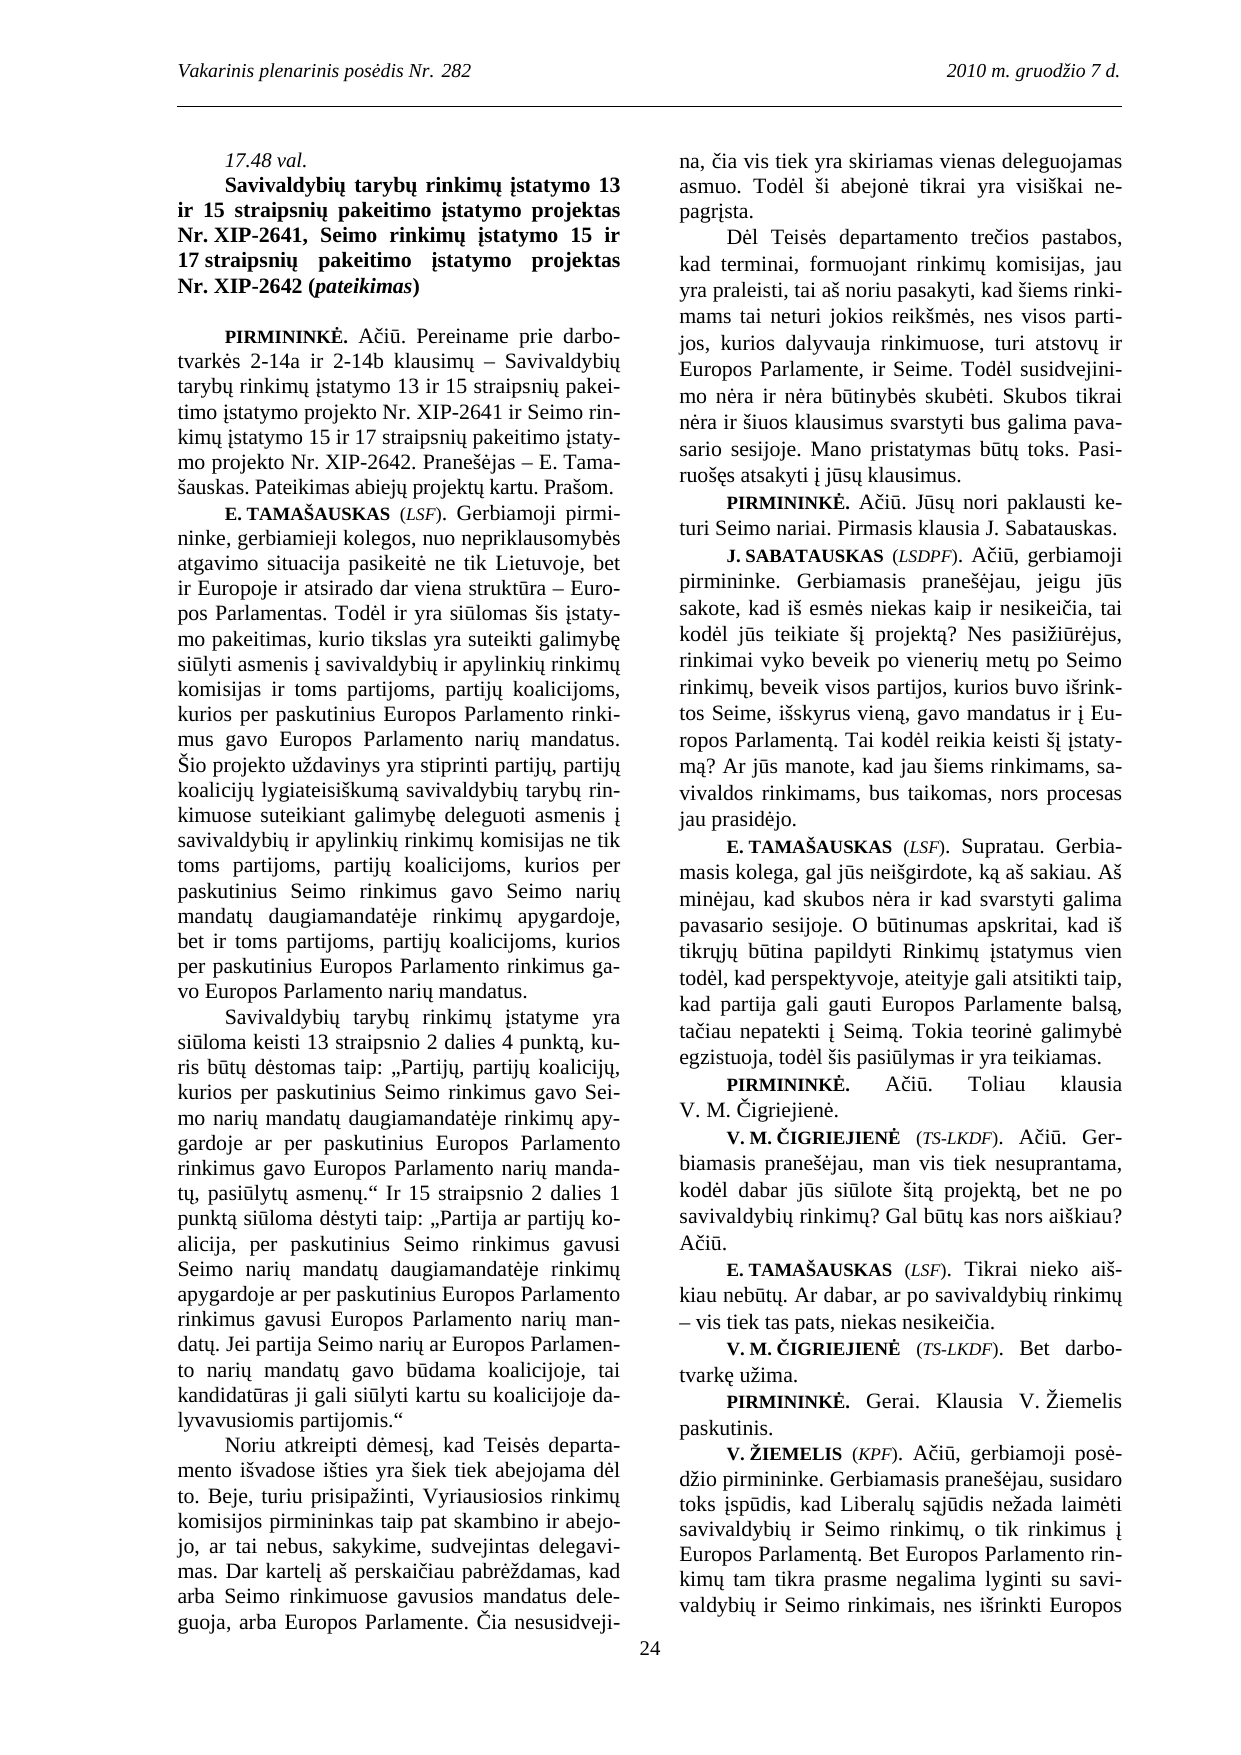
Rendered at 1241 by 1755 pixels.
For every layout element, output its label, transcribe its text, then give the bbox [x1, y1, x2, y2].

text Dėl Tei­sės de­par­ta­men­to tre­čios pa­sta­bos, kad ter­mi­nai, for­muo­jant rin­ki­mų ko­mi­si­jas, jau yra pra­leis­ti, tai aš no­riu pa­sa­ky­ti, kad šiems rin­ki­mams tai ne­tu­ri jo­kios reikš­mės, nes vi­sos par­ti­jos, ku­rios da­ly­vau­ja rin­ki­muo­se, tu­ri at­sto­vų ir Eu­ro­pos Par­la­men­te, ir Sei­me. To­dėl su­si­dve­ji­ni­mo nė­ra ir nė­ra bū­ti­ny­bės sku­bė­ti. Sku­bos tik­rai nė­ra ir šiuos klau­si­mus svars­ty­ti bus ga­li­ma pa­va­sa­rio se­si­jo­je. Ma­no pri­sta­ty­mas bū­tų toks. Pa­si­ruo­šęs at­sa­ky­ti į jū­sų klau­si­mus. [679, 223, 1122, 488]
text No­riu at­kreip­ti dė­me­sį, kad Tei­sės de­par­ta­men­to iš­va­do­se iš­ties yra šiek tiek abe­jo­ja­ma dėl to. Be­je, tu­riu pri­si­pa­žin­ti, Vy­riau­sio­sios rin­ki­mų ko­mi­si­jos pir­mi­nin­kas taip pat skam­bi­no ir abe­jo­jo, ar tai ne­bus, sa­ky­ki­me, su­dve­jin­tas de­le­ga­vi­mas. Dar kar­te­lį aš per­skai­čiau pa­brėž­da­mas, kad ar­ba Sei­mo rin­ki­muo­se ga­vu­sios man­da­tus de­le­guo­ja, ar­ba Eu­ro­pos Par­la­men­te. Čia nesu­si­dve­ji­ [177, 1432, 620, 1634]
text V. M. ČIGRIEJIENĖ (TS-LKDF). Ačiū. Ger­biama­sis pra­ne­šė­jau, man vis tiek ne­su­pran­ta­ma, ko­dėl da­bar jūs siū­lo­te ši­tą pro­jek­tą, bet ne po savival­dy­bių rin­ki­mų? Gal bū­tų kas nors aiš­kiau? Ačiū. [679, 1123, 1122, 1255]
text Sa­vi­val­dy­bių ta­ry­bų rin­ki­mų įsta­ty­mo 13 ir 15 straips­nių pa­kei­ti­mo įsta­ty­mo pro­jek­tas Nr. XIP-2641, Sei­mo rin­ki­mų įsta­ty­mo 15 ir 17 straips­nių pa­kei­ti­mo įsta­ty­mo pro­jek­tas Nr. XIP-2642 (pa­tei­ki­mas) [177, 172, 620, 298]
text 17.48 val. [224, 148, 620, 172]
text V. ŽIEMELIS (KPF). Ačiū, ger­bia­mo­ji po­sė­džio pir­mi­nin­ke. Ger­bia­ma­sis pra­ne­šė­jau, su­si­da­ro toks įspū­dis, kad Li­be­ra­lų są­jū­dis ne­ža­da lai­mė­ti sa­vi­val­dy­bių ir Sei­mo rin­ki­mų, o tik rin­ki­mus į Eu­ro­pos Par­la­men­tą. Bet Eu­ro­pos Par­la­men­to rin­ki­mų tam tik­ra pras­me ne­ga­li­ma ly­gin­ti su sa­vi­val­dy­bių ir Sei­mo rin­ki­mais, nes iš­rink­ti Eu­ro­pos [679, 1440, 1122, 1617]
text Sa­vi­val­dy­bių ta­ry­bų rin­ki­mų įsta­ty­me yra siū­lo­ma keis­ti 13 straips­nio 2 da­lies 4 punk­tą, ku­ris bū­tų dės­to­mas taip: „Par­ti­jų, par­ti­jų ko­a­li­ci­jų, ku­rios per pas­ku­ti­nius Sei­mo rin­ki­mus ga­vo Sei­mo na­rių man­da­tų dau­gia­man­da­tė­je rin­ki­mų apy­gar­do­je ar per pas­ku­ti­nius Eu­ro­pos Par­la­men­to rin­ki­mus ga­vo Eu­ro­pos Par­la­men­to na­rių man­da­tų, pa­siū­ly­tų as­me­nų.“ Ir 15 straips­nio 2 da­lies 1 punk­tą siū­lo­ma dės­ty­ti taip: „Par­ti­ja ar par­ti­jų ko­a­li­ci­ja, per pas­ku­ti­nius Sei­mo rin­ki­mus ga­vu­si Sei­mo na­rių man­da­tų dau­gia­man­da­tė­je rin­ki­mų apy­gar­do­je ar per pas­ku­ti­nius Eu­ro­pos Par­la­men­to rin­ki­mus ga­vu­si Eu­ro­pos Par­la­men­to na­rių man­da­tų. Jei par­ti­ja Sei­mo na­rių ar Eu­ro­pos Par­la­men­to na­rių man­da­tų ga­vo bū­da­ma ko­a­li­ci­jo­je, tai kan­di­da­tū­ras ji ga­li siū­ly­ti kar­tu su ko­a­li­ci­jo­je da­ly­va­vu­sio­mis par­ti­jo­mis.“ [177, 1004, 620, 1432]
text PIRMININKĖ. Ge­rai. Klau­sia V. Žie­me­lis pas­ku­ti­nis. [679, 1387, 1122, 1440]
text E. TAMAŠAUSKAS (LSF). Tik­rai nie­ko aiš­kiau ne­bū­tų. Ar da­bar, ar po sa­vi­val­dy­bių rin­ki­mų – vis tiek tas pats, nie­kas ne­si­kei­čia. [679, 1255, 1122, 1334]
text V. M. ČIGRIEJIENĖ (TS-LKDF). Bet dar­bo­tvar­kę už­ima. [679, 1334, 1122, 1387]
text PIRMININKĖ. Ačiū. To­liau klau­sia V. M. Či­­g­rie­jie­nė. [679, 1070, 1122, 1123]
text PIRMININKĖ. Ačiū. Per­ei­na­me prie dar­bo­tvarkės 2-14a ir 2-14b klau­si­mų – Sa­vi­val­dy­bių ta­ry­bų rin­ki­mų įsta­ty­mo 13 ir 15 straips­nių pa­kei­ti­mo įsta­ty­mo pro­jek­to Nr. XIP-2641 ir Sei­mo rin­ki­mų įsta­ty­mo 15 ir 17 straips­nių pa­kei­ti­mo įsta­ty­mo pro­jek­to Nr. XIP-2642. Pra­ne­šė­jas – E. Ta­ma­šau­s­kas. Pa­tei­ki­mas abie­jų pro­jek­tų kar­tu. Pra­šom. [177, 323, 620, 499]
text E. TAMAŠAUSKAS (LSF). Su­pra­tau. Ger­bia­ma­sis ko­le­ga, gal jūs ne­iš­gir­do­te, ką aš sa­kiau. Aš mi­nė­jau, kad sku­bos nė­ra ir kad svars­ty­ti ga­li­ma pa­va­sa­rio se­si­jo­je. O bū­ti­nu­mas ap­skri­tai, kad iš tik­rų­jų bū­ti­na pa­pil­dy­ti Rin­ki­mų įsta­ty­mus vien to­dėl, kad per­spek­ty­vo­je, at­ei­ty­je ga­li at­si­tik­ti taip, kad par­ti­ja ga­li gau­ti Eu­ro­pos Par­la­men­te bal­są, ta­čiau ne­pa­tek­ti į Sei­mą. To­kia te­ori­nė ga­li­my­bė eg­zis­tuo­ja, to­dėl šis pa­siū­ly­mas ir yra tei­kia­mas. [679, 832, 1122, 1070]
text J. SABATAUSKAS (LSDPF). Ačiū, ger­bia­mo­ji pir­mi­nin­ke. Ger­bia­ma­sis pra­ne­šė­jau, jei­gu jūs sako­te, kad iš es­mės nie­kas kaip ir ne­si­kei­čia, tai ko­dėl jūs tei­kia­te šį pro­jek­tą? Nes pa­si­žiū­rė­jus, rin­ki­mai vy­ko be­veik po vie­ne­rių me­tų po Sei­mo rin­ki­mų, be­veik vi­sos par­ti­jos, ku­rios bu­vo iš­rink­tos Sei­me, iš­sky­rus vie­ną, ga­vo man­da­tus ir į Eu­ro­pos Par­la­men­tą. Tai ko­dėl rei­kia keis­ti šį įsta­ty­mą? Ar jūs ma­no­te, kad jau šiems rin­ki­mams, sa­vi­val­dos rin­ki­mams, bus tai­ko­mas, nors pro­ce­sas jau pra­sidė­jo. [679, 541, 1122, 832]
text na, čia vis tiek yra ski­ria­mas vie­nas de­le­guo­ja­mas as­muo. To­dėl ši abe­jo­nė tik­rai yra vi­siš­kai ne­pagrįs­ta. [679, 148, 1122, 223]
text E. TAMAŠAUSKAS (LSF). Ger­bia­mo­ji pir­mi­nin­ke, ger­bia­mie­ji ko­le­gos, nuo ne­pri­klau­so­my­bės at­ga­vi­mo si­tu­a­ci­ja pa­si­kei­tė ne tik Lie­tu­vo­je, bet ir Eu­ro­po­je ir at­si­ra­do dar vie­na struk­tū­ra – Eu­ro­pos Par­la­men­tas. To­dėl ir yra siū­lo­mas šis įsta­ty­mo pa­kei­ti­mas, ku­rio tiks­las yra su­teik­ti ga­li­my­bę siū­ly­ti as­me­nis į sa­vi­val­dy­bių ir apy­lin­kių rin­ki­mų ko­mi­si­jas ir toms par­ti­joms, par­ti­jų ko­a­li­ci­joms, ku­rios per pas­ku­ti­nius Eu­ro­pos Par­la­men­to rin­ki­mus ga­vo Eu­ro­pos Par­la­men­to na­rių man­da­tus. Šio pro­jek­to už­da­vi­nys yra stip­rin­ti par­ti­jų, par­ti­jų ko­a­li­ci­jų ly­gia­tei­siš­ku­mą sa­vi­val­dy­bių ta­ry­bų rin­ki­muo­se su­tei­kiant ga­li­my­bę de­le­guo­ti as­me­nis į sa­vi­val­dy­bių ir apy­lin­kių rin­ki­mų ko­mi­si­jas ne tik toms par­ti­joms, par­ti­jų ko­a­li­ci­joms, ku­rios per pas­ku­ti­nius Sei­mo rin­ki­mus ga­vo Sei­mo na­rių man­da­tų dau­gia­man­da­tė­je rin­ki­mų apy­gar­do­je, bet ir toms par­ti­joms, par­ti­jų ko­a­li­ci­joms, ku­rios per pas­ku­ti­nius Eu­ro­pos Par­la­men­to rin­ki­mus ga­vo Eu­ro­pos Par­la­men­to na­rių man­da­tus. [177, 499, 620, 1004]
text PIRMININKĖ. Ačiū. Jū­sų no­ri pa­klaus­ti ke­tu­ri Sei­mo na­riai. Pir­ma­sis klau­sia J. Sa­ba­taus­kas. [679, 488, 1122, 541]
